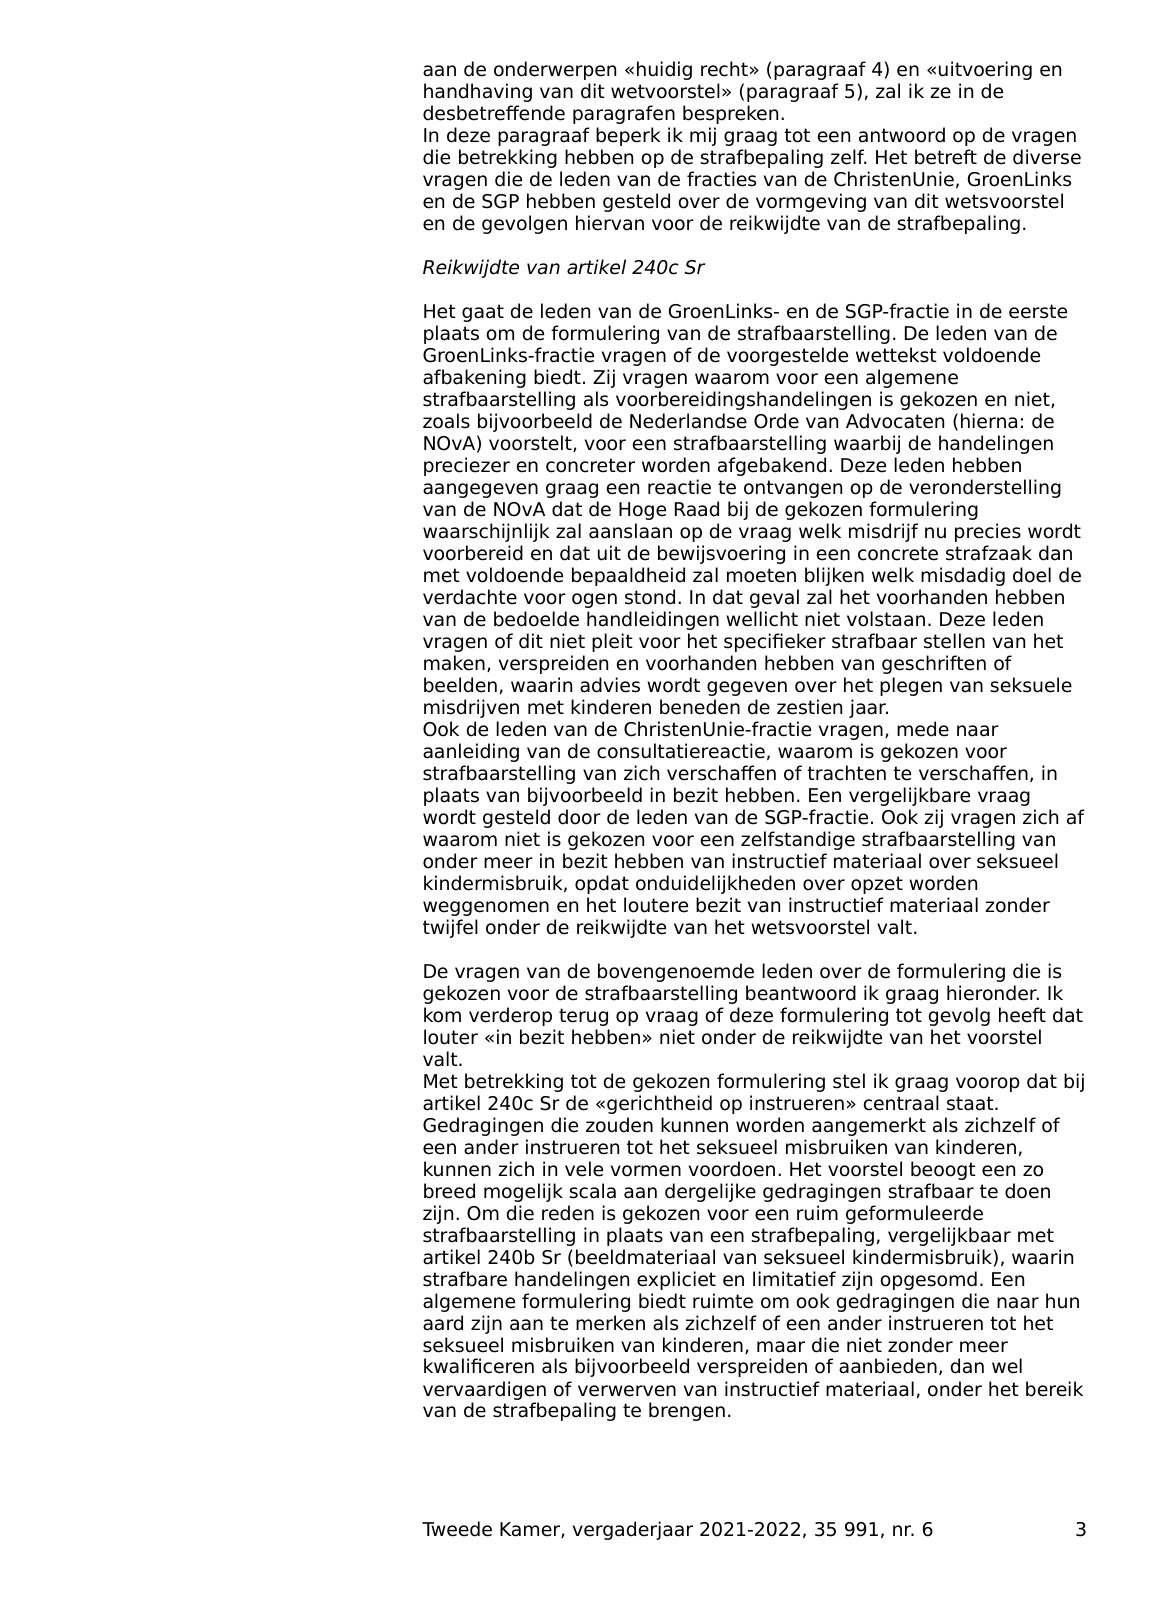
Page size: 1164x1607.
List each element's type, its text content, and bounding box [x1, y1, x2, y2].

text Ook de leden van de ChristenUnie-fractie vragen, mede naar aanleiding van de consultatiereactie, waarom is gekozen voor strafbaarstelling van zich verschaffen of trachten te verschaffen, in plaats van bijvoorbeeld in bezit hebben. Een vergelijkbare vraag wordt gesteld door de leden van de SGP-fractie. Ook zij vragen zich af waarom niet is gekozen voor een zelfstandige strafbaarstelling van onder meer in bezit hebben van instructief materiaal over seksueel kindermisbruik, opdat onduidelijkheden over opzet worden weggenomen en het loutere bezit van instructief materiaal zonder twijfel onder de reikwijdte van het wetsvoorstel valt. [422, 719, 1087, 939]
text De vragen van de bovengenoemde leden over de formulering die is gekozen voor de strafbaarstelling beantwoord ik graag hieronder. Ik kom verderop terug op vraag of deze formulering tot gevolg heeft dat louter «in bezit hebben» niet onder de reikwijdte van het voorstel valt. [422, 961, 1087, 1071]
text Met betrekking tot de gekozen formulering stel ik graag voorop dat bij artikel 240c Sr de «gerichtheid op instrueren» centraal staat. Gedragingen die zouden kunnen worden aangemerkt als zichzelf of een ander instrueren tot het seksueel misbruiken van kinderen, kunnen zich in vele vormen voordoen. Het voorstel beoogt een zo breed mogelijk scala aan dergelijke gedragingen strafbaar te doen zijn. Om die reden is gekozen voor een ruim geformuleerde strafbaarstelling in plaats van een strafbepaling, vergelijkbaar met artikel 240b Sr (beeldmateriaal van seksueel kindermisbruik), waarin strafbare handelingen expliciet en limitatief zijn opgesomd. Een algemene formulering biedt ruimte om ook gedragingen die naar hun aard zijn aan te merken als zichzelf of een ander instrueren tot het seksueel misbruiken van kinderen, maar die niet zonder meer kwalificeren als bijvoorbeeld verspreiden of aanbieden, dan wel vervaardigen of verwerven van instructief materiaal, onder het bereik van de strafbepaling te brengen. [422, 1071, 1087, 1422]
text Het gaat de leden van de GroenLinks- en de SGP-fractie in de eerste plaats om de formulering van de strafbaarstelling. De leden van de GroenLinks-fractie vragen of de voorgestelde wettekst voldoende afbakening biedt. Zij vragen waarom voor een algemene strafbaarstelling als voorbereidingshandelingen is gekozen en niet, zoals bijvoorbeeld de Nederlandse Orde van Advocaten (hierna: de NOvA) voorstelt, voor een strafbaarstelling waarbij de handelingen preciezer en concreter worden afgebakend. Deze leden hebben aangegeven graag een reactie te ontvangen op de veronderstelling van de NOvA dat de Hoge Raad bij de gekozen formulering waarschijnlijk zal aanslaan op de vraag welk misdrijf nu precies wordt voorbereid en dat uit de bewijsvoering in een concrete strafzaak dan met voldoende bepaaldheid zal moeten blijken welk misdadig doel de verdachte voor ogen stond. In dat geval zal het voorhanden hebben van de bedoelde handleidingen wellicht niet volstaan. Deze leden vragen of dit niet pleit voor het specifieker strafbaar stellen van het maken, verspreiden en voorhanden hebben van geschriften of beelden, waarin advies wordt gegeven over het plegen van seksuele misdrijven met kinderen beneden de zestien jaar. [422, 301, 1087, 719]
text aan de onderwerpen «huidig recht» (paragraaf 4) en «uitvoering en handhaving van dit wetvoorstel» (paragraaf 5), zal ik ze in de desbetreffende paragrafen bespreken. [422, 59, 1087, 125]
subtitle Reikwijdte van artikel 240c Sr [422, 257, 1087, 279]
text In deze paragraaf beperk ik mij graag tot een antwoord op de vragen die betrekking hebben op de strafbepaling zelf. Het betreft de diverse vragen die de leden van de fracties van de ChristenUnie, GroenLinks en de SGP hebben gesteld over de vormgeving van dit wetsvoorstel en de gevolgen hiervan voor de reikwijdte van de strafbepaling. [422, 125, 1087, 235]
